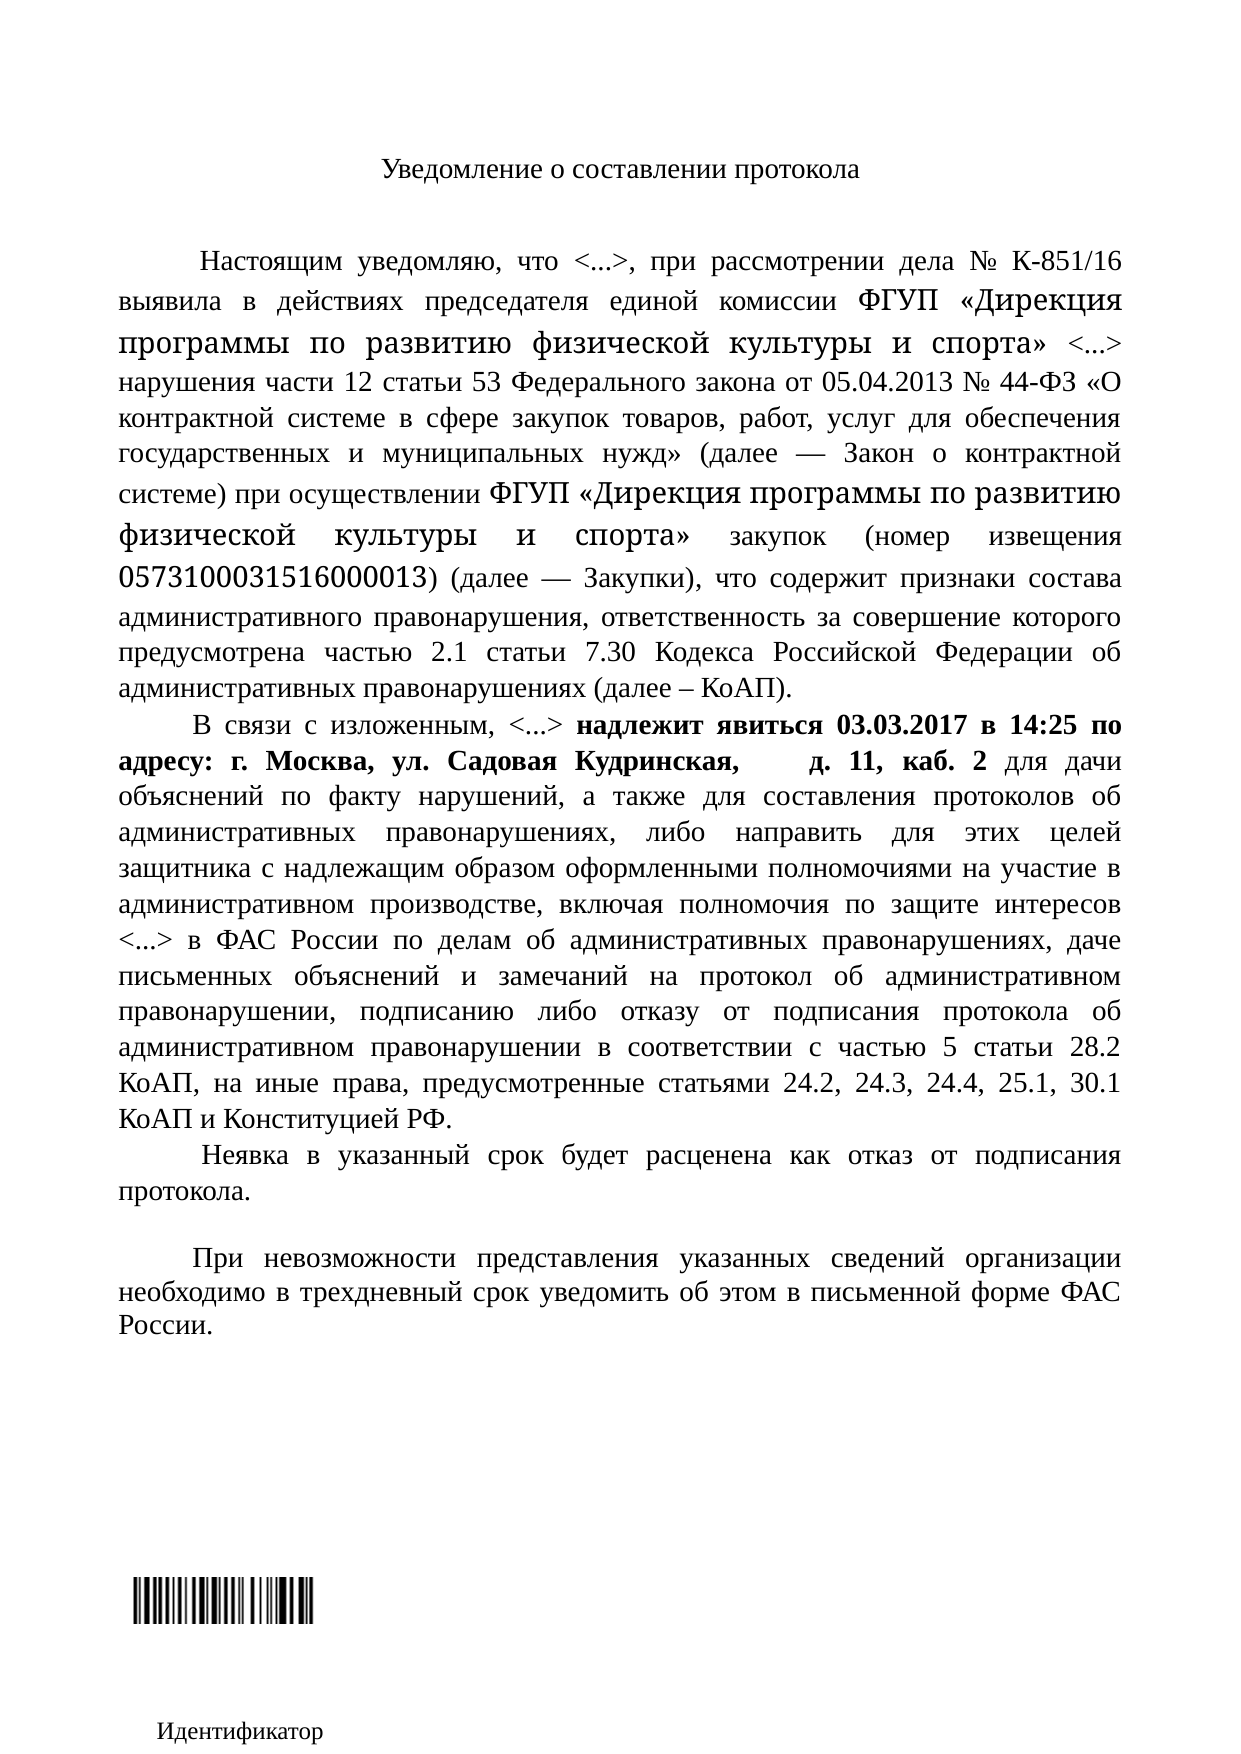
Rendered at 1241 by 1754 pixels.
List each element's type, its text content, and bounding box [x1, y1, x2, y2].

text При невозможности представления указанных сведений организации необходимо в трехдневный срок уведомить об этом в письменной форме ФАС России. [118, 1240, 1122, 1341]
text В связи с изложенным, <...> надлежит явиться 03.03.2017 в 14:25 по адресу: г. Москва, ул. Садовая Кудринская, д. 11, каб. 2 для дачи объяснений по факту нарушений, а также для составления протоколов об административных правонарушениях, либо направить для этих целей защитника с надлежащим образом оформленными полномочиями на участие в административном производстве, включая полномочия по защите интересов <...> в ФАС России по делам об административных правонарушениях, даче письменных объяснений и замечаний на протокол об административном правонарушении, подписанию либо отказу от подписания протокола об административном правонарушении в соответствии с частью 5 статьи 28.2 КоАП, на иные права, предусмотренные статьями 24.2, 24.3, 24.4, 25.1, 30.1 КоАП и Конституцией РФ. [118, 707, 1122, 1134]
text Неявка в указанный срок будет расценена как отказ от подписания протокола. [118, 1137, 1122, 1206]
text Настоящим уведомляю, что <...>, при рассмотрении дела № К-851/16 выявила в действиях председателя единой комиссии ФГУП «Дирекция программы по развитию физической культуры и спорта» <...> нарушения части 12 статьи 53 Федерального закона от 05.04.2013 № 44-ФЗ «О контрактной системе в сфере закупок товаров, работ, услуг для обеспечения государственных и муниципальных нужд» (далее — Закон о контрактной системе) при осуществлении ФГУП «Дирекция программы по развитию физической культуры и спорта» закупок (номер извещения 0573100031516000013) (далее — Закупки), что содержит признаки состава административного правонарушения, ответственность за совершение которого предусмотрена частью 2.1 статьи 7.30 Кодекса Российской Федерации об административных правонарушениях (далее – КоАП). [118, 243, 1122, 704]
text Уведомление о составлении протокола [118, 151, 1122, 185]
picture [118, 1577, 331, 1624]
